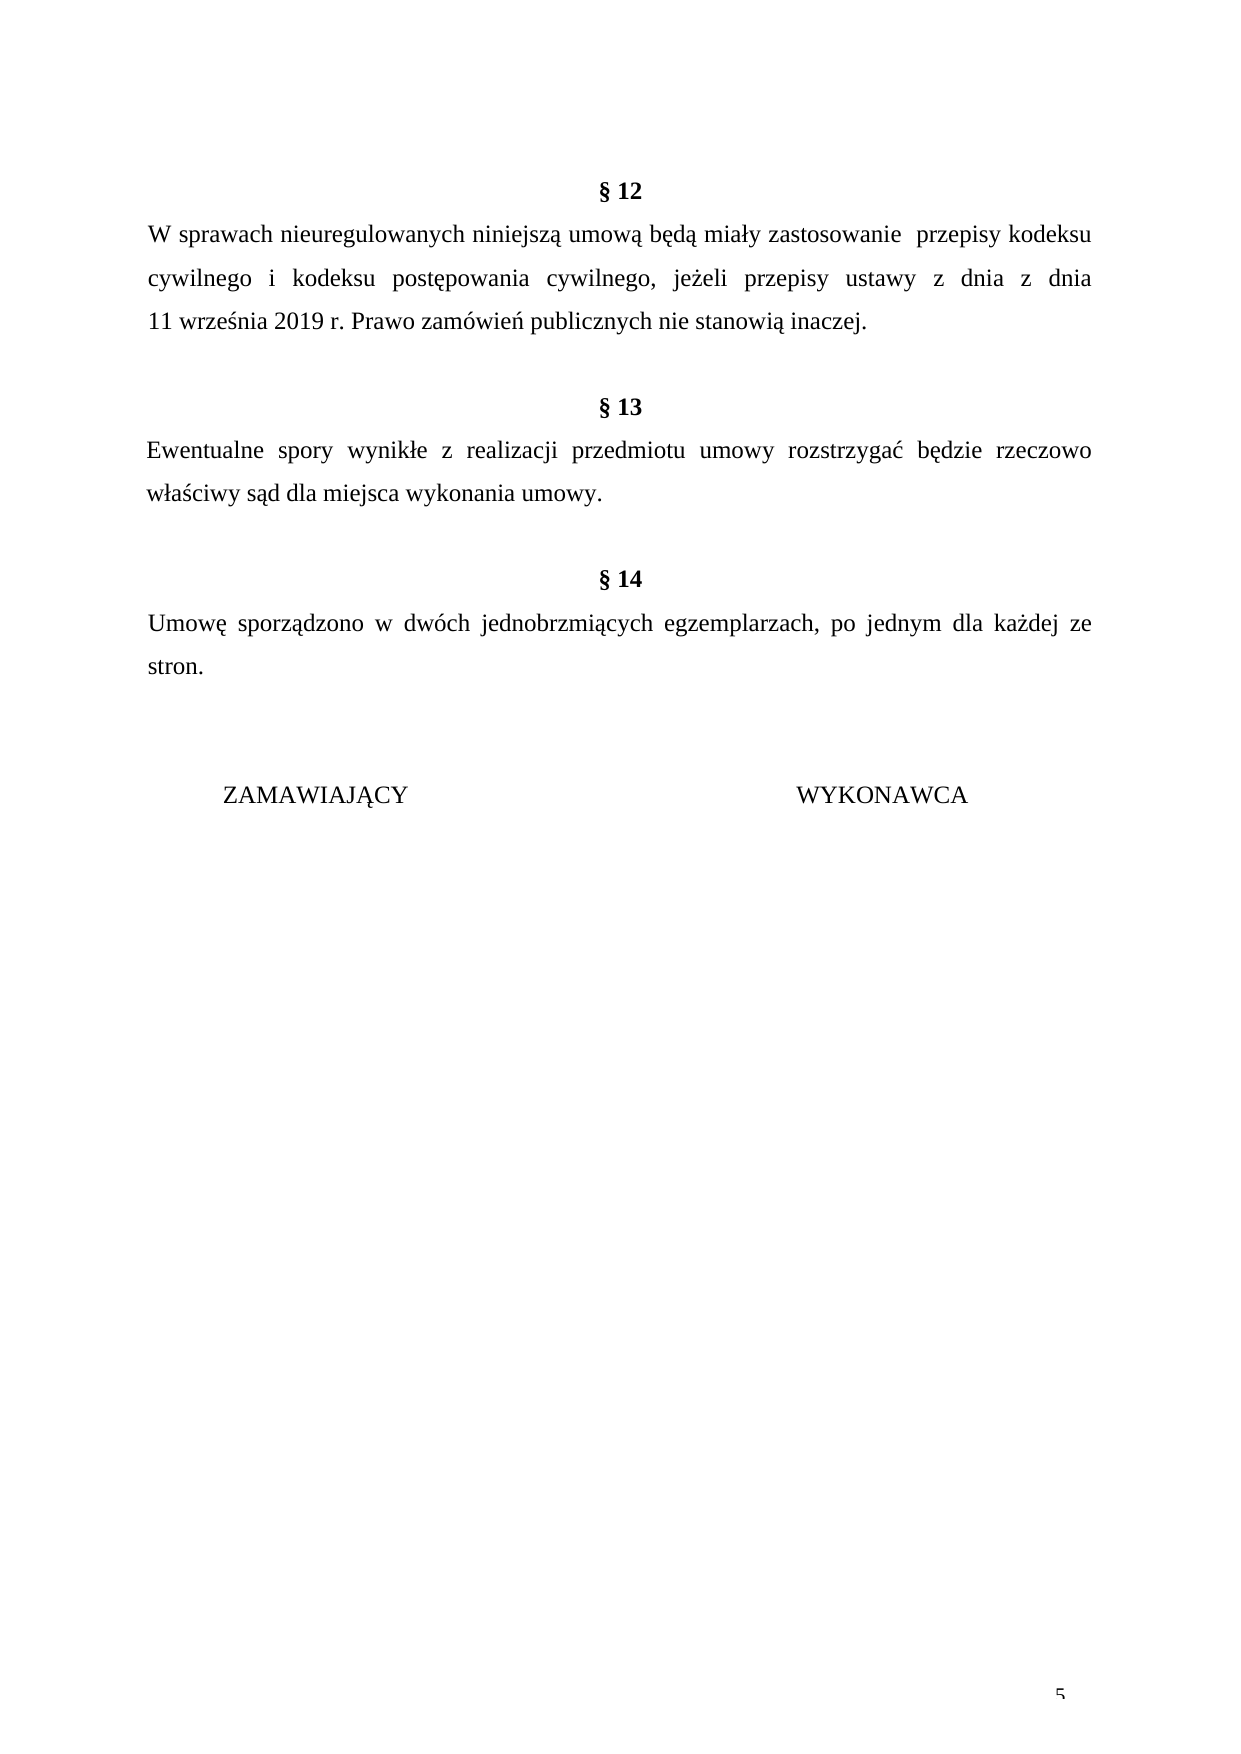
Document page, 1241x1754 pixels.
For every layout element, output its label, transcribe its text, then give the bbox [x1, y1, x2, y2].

text ZAMAWIAJĄCY WYKONAWCA [148, 780, 1093, 809]
text W sprawach nieuregulowanych niniejszą umową będą miały zastosowanie przepisy kodeksu cywilnego i kodeksu postępowania cywilnego, jeżeli przepisy ustawy z dnia z dnia 11 września 2019 r. Prawo zamówień publicznych nie stanowią inaczej. [148, 219, 1093, 334]
text § 12 [148, 176, 1093, 205]
text § 13 [148, 392, 1093, 421]
text Ewentualne spory wynikłe z realizacji przedmiotu umowy rozstrzygać będzie rzeczowo właściwy sąd dla miejsca wykonania umowy. [146, 435, 1093, 507]
text Umowę sporządzono w dwóch jednobrzmiących egzemplarzach, po jednym dla każdej ze stron. [148, 608, 1093, 679]
text § 14 [148, 564, 1093, 593]
